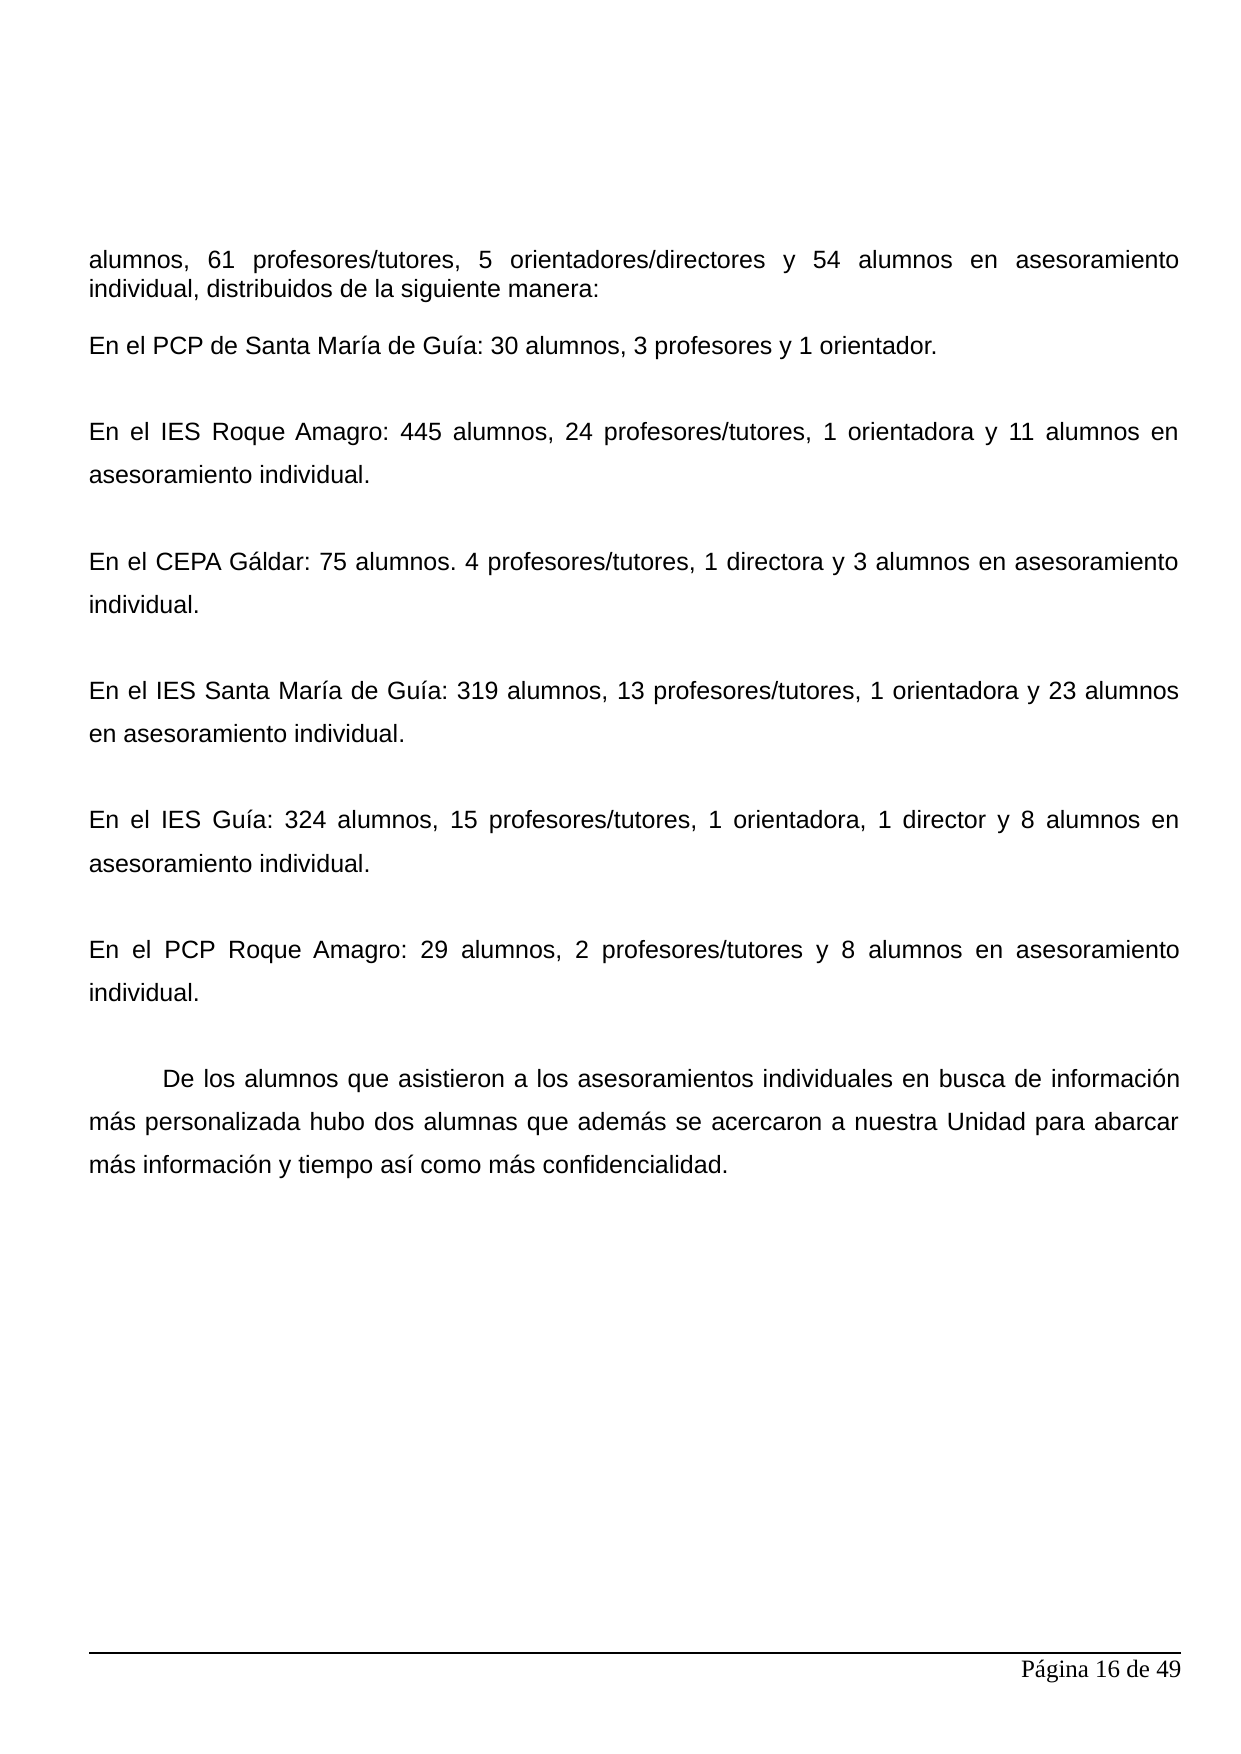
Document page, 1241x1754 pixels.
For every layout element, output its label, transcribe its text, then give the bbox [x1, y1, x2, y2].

text En el PCP Roque Amagro: 29 alumnos, 2 profesores/tutores y 8 alumnos en asesoramiento individual. [88, 935, 1181, 1007]
text En el IES Santa María de Guía: 319 alumnos, 13 profesores/tutores, 1 orientadora y 23 alumnos en asesoramiento individual. [88, 676, 1181, 748]
text alumnos, 61 profesores/tutores, 5 orientadores/directores y 54 alumnos en asesoramiento individual, distribuidos de la siguiente manera: [88, 245, 1181, 302]
text En el PCP de Santa María de Guía: 30 alumnos, 3 profesores y 1 orientador. [88, 331, 1181, 360]
text En el CEPA Gáldar: 75 alumnos. 4 profesores/tutores, 1 directora y 3 alumnos en asesoramiento individual. [88, 547, 1181, 618]
text En el IES Guía: 324 alumnos, 15 profesores/tutores, 1 orientadora, 1 director y 8 alumnos en asesoramiento individual. [88, 805, 1181, 877]
text De los alumnos que asistieron a los asesoramientos individuales en busca de información más personalizada hubo dos alumnas que además se acercaron a nuestra Unidad para abarcar más información y tiempo así como más confidencialidad. [88, 1064, 1181, 1179]
text En el IES Roque Amagro: 445 alumnos, 24 profesores/tutores, 1 orientadora y 11 alumnos en asesoramiento individual. [88, 417, 1181, 489]
